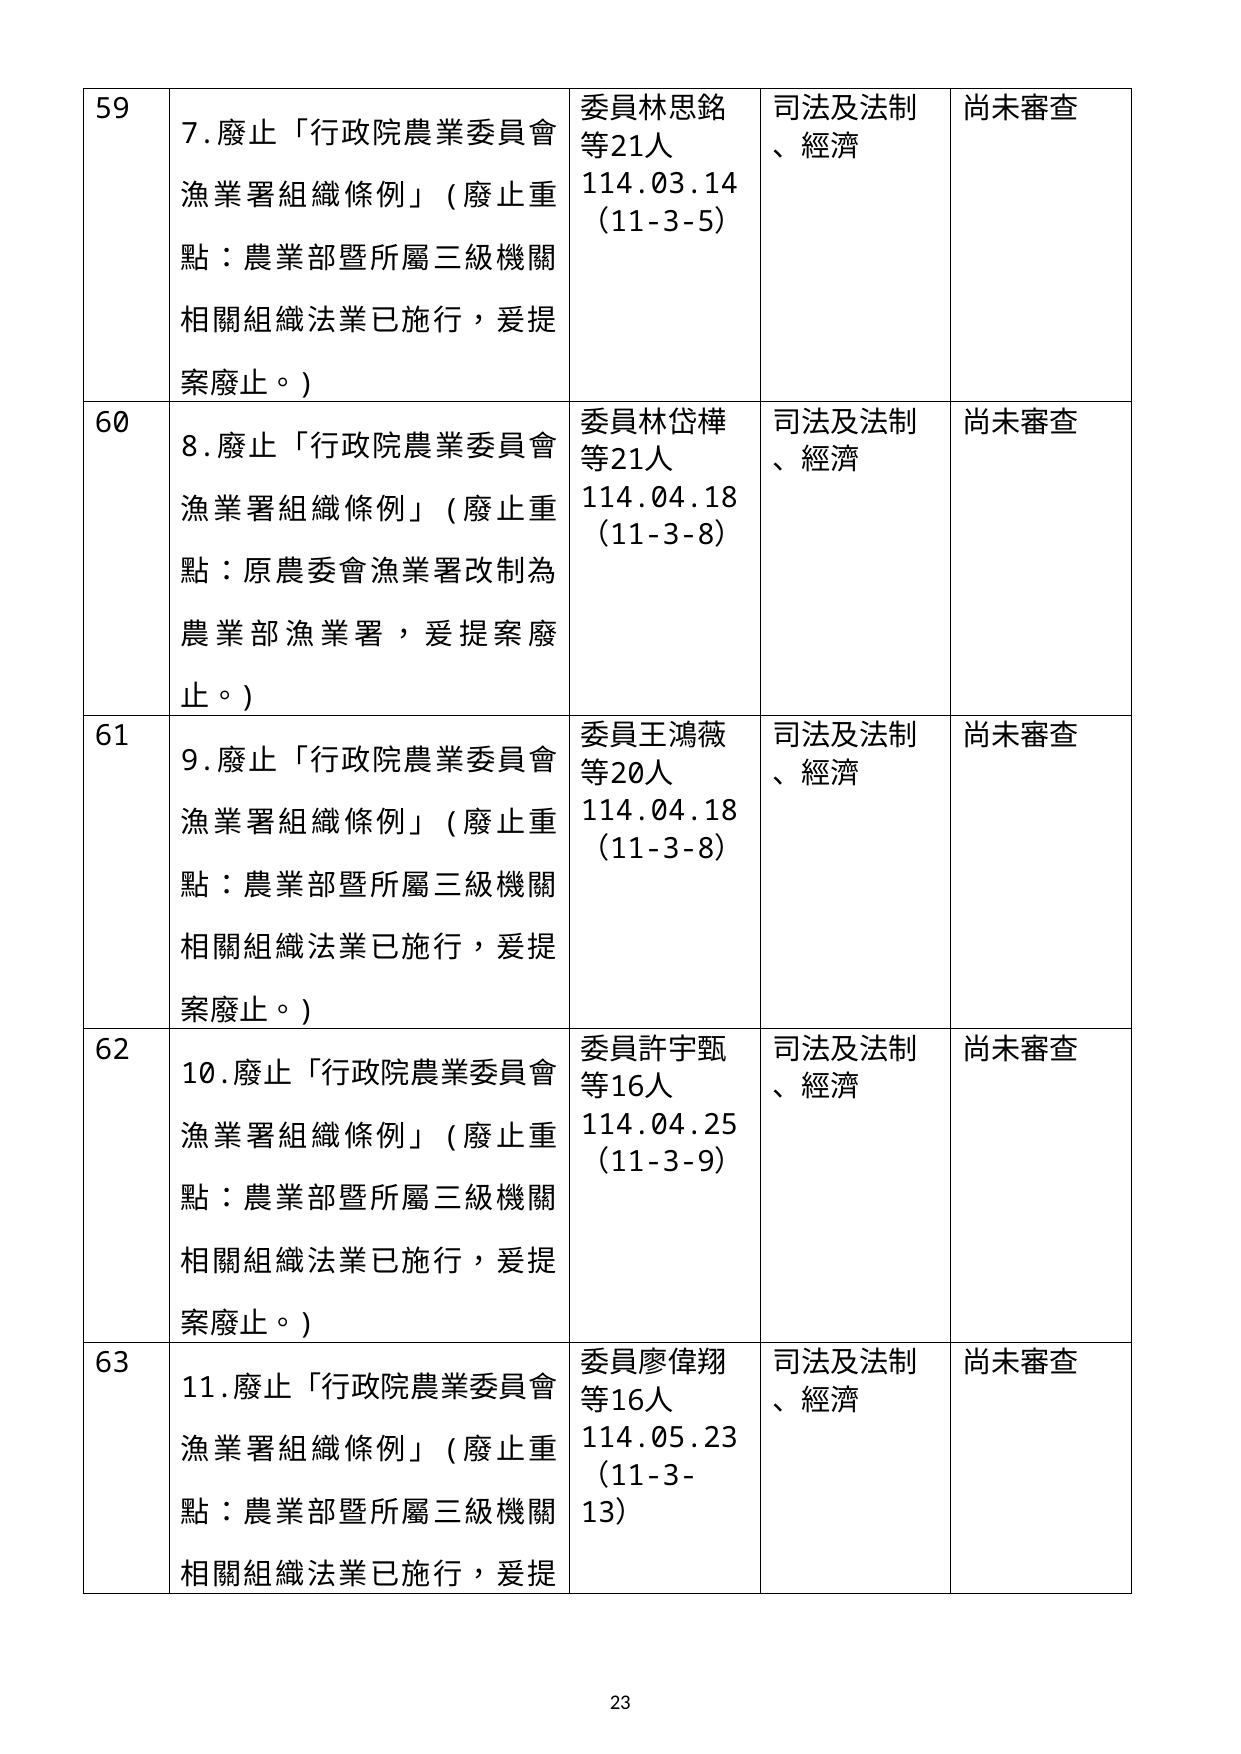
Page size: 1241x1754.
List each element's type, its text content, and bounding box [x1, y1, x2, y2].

table_cell 61 [84, 716, 169, 1028]
table_cell 尚未審查 [951, 716, 1131, 1028]
table_cell 司法及法制、經濟 [761, 89, 950, 401]
table_cell 司法及法制、經濟 [761, 402, 950, 715]
table_cell 司法及法制、經濟 [761, 1343, 950, 1593]
table_cell 7.廢止「行政院農業委員會漁業署組織條例」(廢止重點：農業部暨所屬三級機關相關組織法業已施行，爰提案廢止。) [170, 89, 569, 401]
table_cell 尚未審查 [951, 1029, 1131, 1342]
table_cell 59 [84, 89, 169, 401]
table_cell 司法及法制、經濟 [761, 716, 950, 1028]
table_cell 委員許宇甄 等16人 114.04.25 （11-3-9） [570, 1029, 760, 1342]
table_cell 8.廢止「行政院農業委員會漁業署組織條例」(廢止重點：原農委會漁業署改制為農業部漁業署，爰提案廢止。) [170, 402, 569, 715]
table_cell 9.廢止「行政院農業委員會漁業署組織條例」(廢止重點：農業部暨所屬三級機關相關組織法業已施行，爰提案廢止。) [170, 716, 569, 1028]
table_cell 60 [84, 402, 169, 715]
table_cell 委員林思銘 等21人 114.03.14 （11-3-5） [570, 89, 760, 401]
table_cell 司法及法制、經濟 [761, 1029, 950, 1342]
table_cell 62 [84, 1029, 169, 1342]
table_cell 尚未審查 [951, 1343, 1131, 1593]
table_cell 尚未審查 [951, 89, 1131, 401]
table_cell 委員王鴻薇 等20人 114.04.18 （11-3-8） [570, 716, 760, 1028]
table_cell 10.廢止「行政院農業委員會漁業署組織條例」(廢止重點：農業部暨所屬三級機關相關組織法業已施行，爰提案廢止。) [170, 1029, 569, 1342]
table_cell 尚未審查 [951, 402, 1131, 715]
table_cell 11.廢止「行政院農業委員會漁業署組織條例」(廢止重點：農業部暨所屬三級機關相關組織法業已施行，爰提 [170, 1343, 569, 1593]
table_cell 委員廖偉翔 等16人 114.05.23 （11-3-13） [570, 1343, 760, 1593]
table_cell 63 [84, 1343, 169, 1593]
table_cell 委員林岱樺 等21人 114.04.18 （11-3-8） [570, 402, 760, 715]
